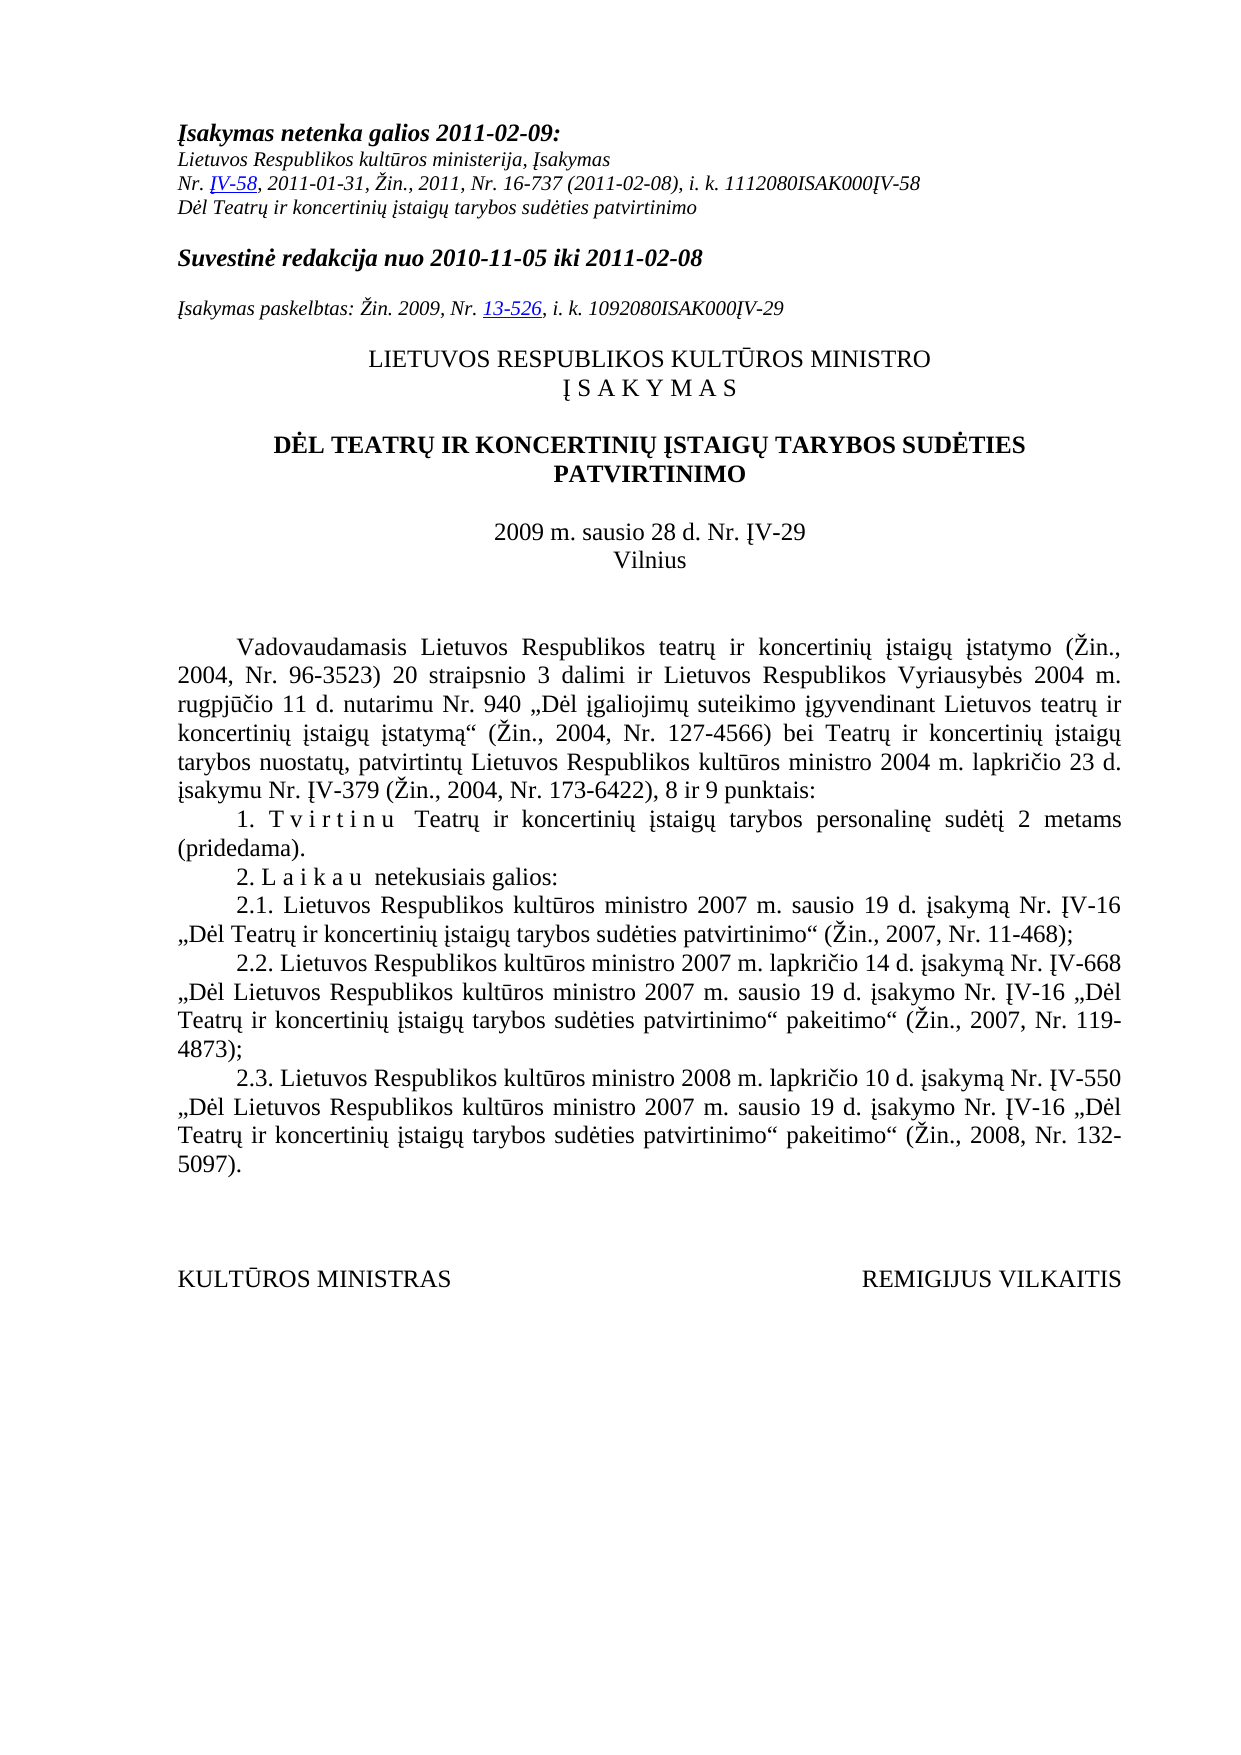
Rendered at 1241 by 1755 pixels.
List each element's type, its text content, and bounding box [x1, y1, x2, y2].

text 2.1. Lietuvos Respublikos kultūros ministro 2007 m. sausio 19 d. įsakymą Nr. ĮV-16 „Dėl Teatrų ir koncertinių įstaigų tarybos sudėties patvirtinimo“ (Žin., 2007, Nr. 11-468); [177, 890, 1122, 948]
text ĮSAKYMAS [177, 373, 1122, 402]
text Suvestinė redakcija nuo 2010-11-05 iki 2011-02-08 [177, 243, 1122, 272]
text Vilnius [177, 545, 1122, 574]
text Lietuvos Respublikos kultūros ministerija, Įsakymas [177, 147, 1122, 171]
text KULTŪROS MINISTRAS REMIGIJUS VILKAITIS [177, 1264, 1122, 1293]
text 1. Tvirtinu Teatrų ir koncertinių įstaigų tarybos personalinę sudėtį 2 metams (pridedama). [177, 804, 1122, 862]
text 2.2. Lietuvos Respublikos kultūros ministro 2007 m. lapkričio 14 d. įsakymą Nr. ĮV-668 „Dėl Lietuvos Respublikos kultūros ministro 2007 m. sausio 19 d. įsakymo Nr. ĮV-16 „Dėl Teatrų ir koncertinių įstaigų tarybos sudėties patvirtinimo“ pakeitimo“ (Žin., 2007, Nr. 119-4873); [177, 948, 1122, 1063]
text Įsakymas paskelbtas: Žin. 2009, Nr. 13-526, i. k. 1092080ISAK000ĮV-29 [177, 296, 1122, 320]
text Įsakymas netenka galios 2011-02-09: [177, 118, 1122, 147]
text 2.3. Lietuvos Respublikos kultūros ministro 2008 m. lapkričio 10 d. įsakymą Nr. ĮV-550 „Dėl Lietuvos Respublikos kultūros ministro 2007 m. sausio 19 d. įsakymo Nr. ĮV-16 „Dėl Teatrų ir koncertinių įstaigų tarybos sudėties patvirtinimo“ pakeitimo“ (Žin., 2008, Nr. 132-5097). [177, 1063, 1122, 1178]
text 2. Laikau netekusiais galios: [177, 862, 1122, 890]
text 2009 m. sausio 28 d. Nr. ĮV-29 [177, 517, 1122, 545]
text Vadovaudamasis Lietuvos Respublikos teatrų ir koncertinių įstaigų įstatymo (Žin., 2004, Nr. 96-3523) 20 straipsnio 3 dalimi ir Lietuvos Respublikos Vyriausybės 2004 m. rugpjūčio 11 d. nutarimu Nr. 940 „Dėl įgaliojimų suteikimo įgyvendinant Lietuvos teatrų ir koncertinių įstaigų įstatymą“ (Žin., 2004, Nr. 127-4566) bei Teatrų ir koncertinių įstaigų tarybos nuostatų, patvirtintų Lietuvos Respublikos kultūros ministro 2004 m. lapkričio 23 d. įsakymu Nr. ĮV-379 (Žin., 2004, Nr. 173-6422), 8 ir 9 punktais: [177, 632, 1122, 804]
text LIETUVOS RESPUBLIKOS KULTŪROS MINISTRO [177, 344, 1122, 373]
text DĖL TEATRŲ IR KONCERTINIŲ ĮSTAIGŲ TARYBOS SUDĖTIES PATVIRTINIMO [177, 430, 1122, 488]
text Nr. ĮV-58, 2011-01-31, Žin., 2011, Nr. 16-737 (2011-02-08), i. k. 1112080ISAK000ĮV-58 [177, 171, 1122, 195]
text Dėl Teatrų ir koncertinių įstaigų tarybos sudėties patvirtinimo [177, 195, 1122, 219]
